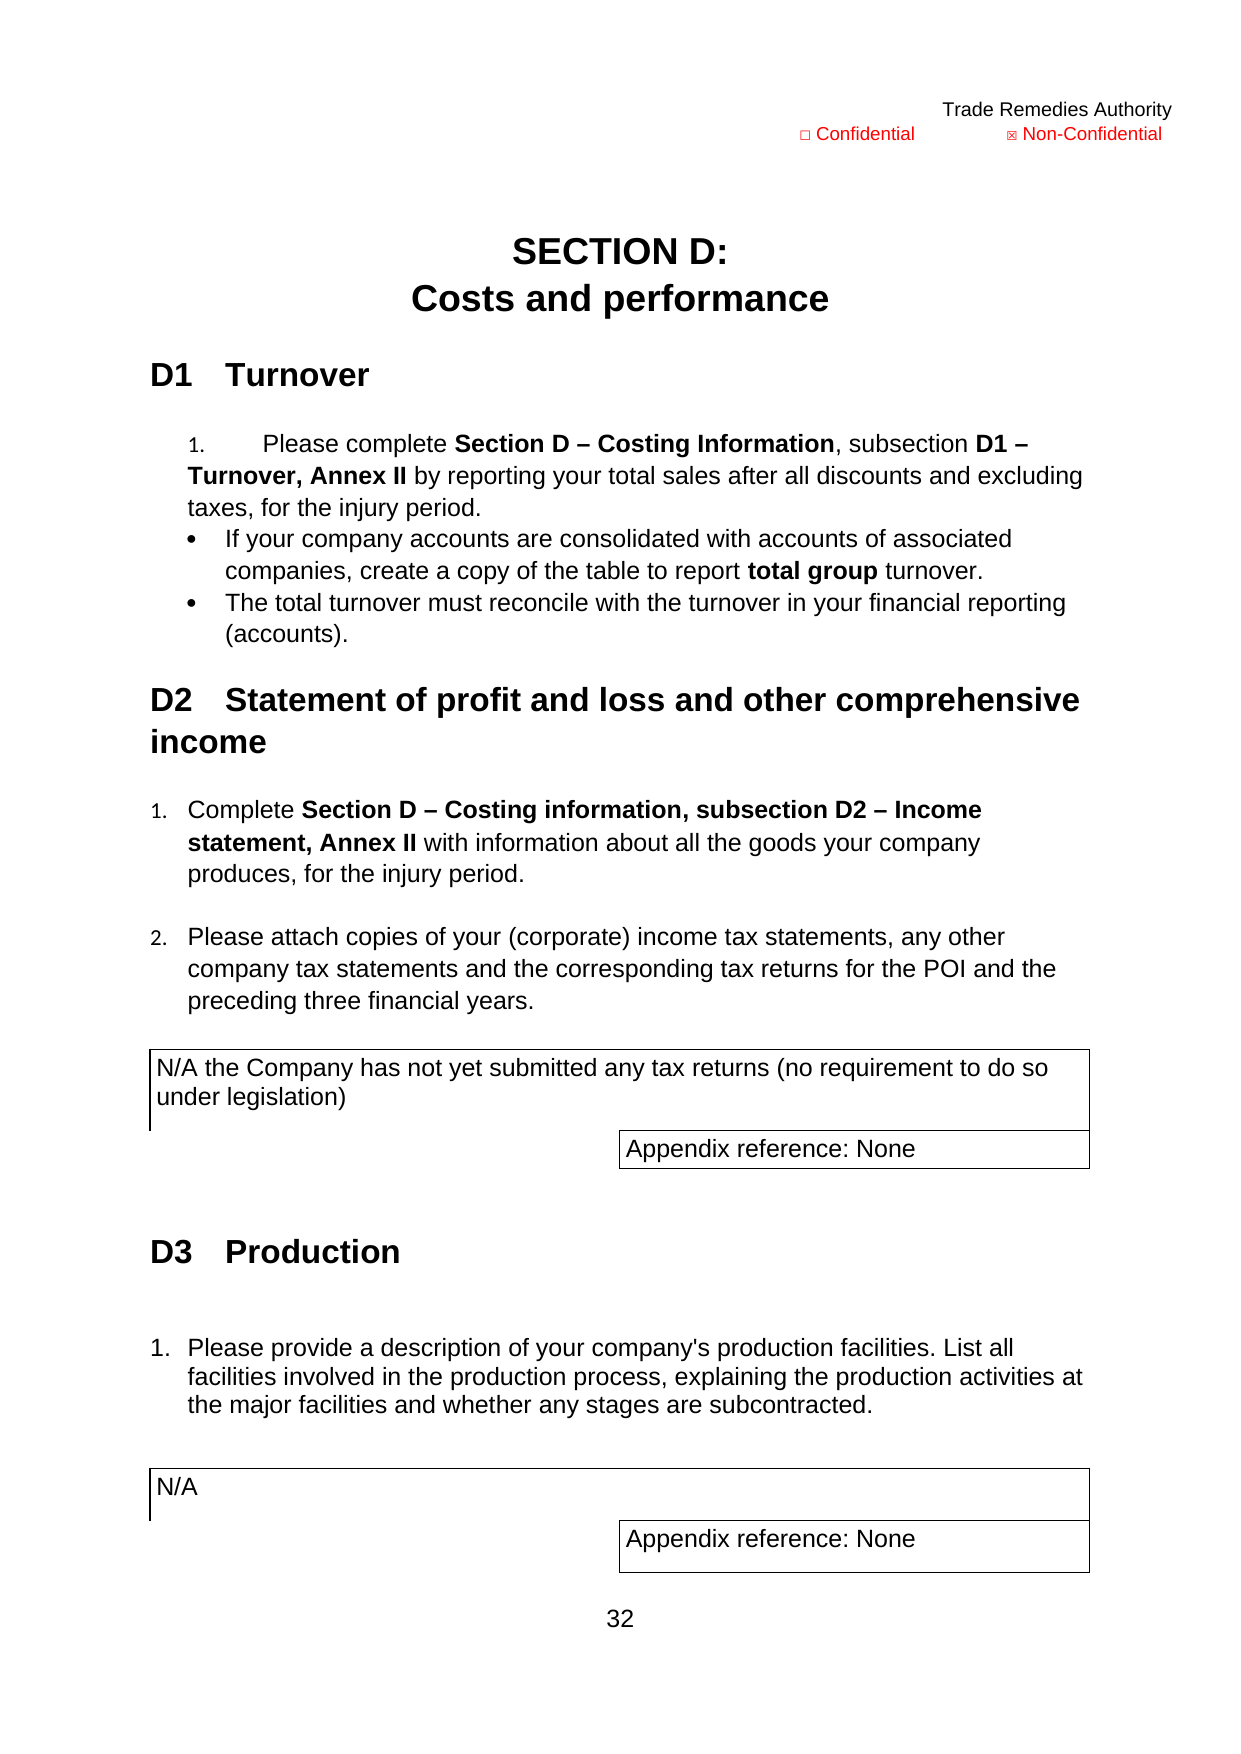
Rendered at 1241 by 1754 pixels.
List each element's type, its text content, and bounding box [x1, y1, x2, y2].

subtitle SECTION D: Costs and performance [150, 229, 1090, 320]
list Complete Section D – Costing information, subsection D2 – Income statement, Annex II with information about all the goods your company produces, for the injury period. [150, 796, 1090, 888]
text D3 Production [150, 1232, 1090, 1271]
table_cell Appendix reference: None [620, 1131, 1089, 1168]
table_header N/A the Company has not yet submitted any tax returns (no requirement to do so under legislation) [151, 1050, 1089, 1130]
list Please provide a description of your company's production facilities. List all facilities involved in the production process, explaining the production activities at the major facilities and whether any stages are subcontracted. [150, 1333, 1090, 1419]
list Please complete Section D – Costing Information, subsection D1 – Turnover, Annex II by reporting your total sales after all discounts and excluding taxes, for the injury period. [187, 429, 1090, 522]
list Please attach copies of your (corporate) income tax statements, any other company tax statements and the corresponding tax returns for the POI and the preceding three financial years. [150, 922, 1090, 1014]
list If your company accounts are consolidated with accounts of associated companies, create a copy of the table to report total group turnover. [187, 524, 1090, 585]
table_cell [150, 1521, 619, 1572]
list The total turnover must reconcile with the turnover in your financial reporting (accounts). [187, 587, 1090, 648]
table_cell [150, 1131, 619, 1168]
subtitle D2 Statement of profit and loss and other comprehensive income [150, 679, 1090, 760]
table_header N/A [151, 1469, 1089, 1520]
subtitle D1 Turnover [150, 356, 1090, 394]
table_cell Appendix reference: None [620, 1521, 1089, 1572]
